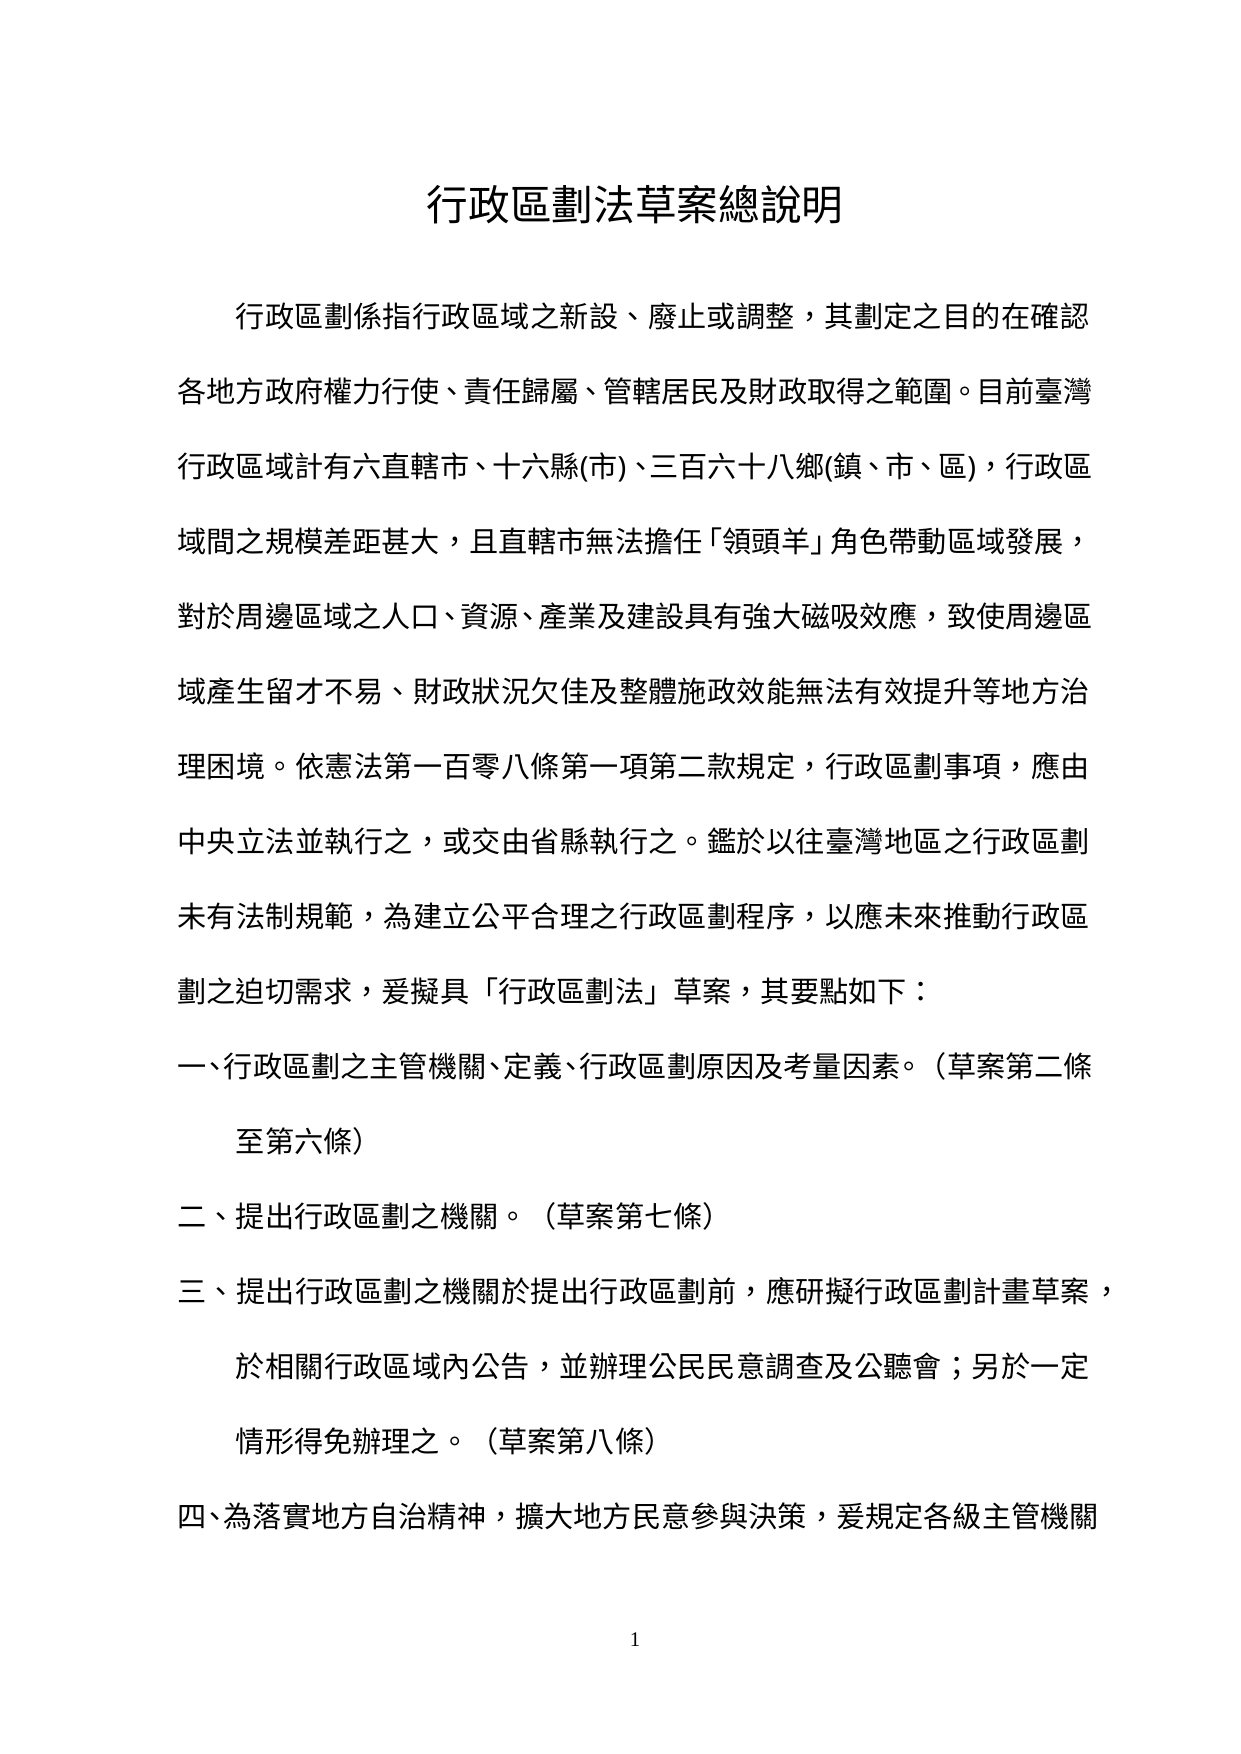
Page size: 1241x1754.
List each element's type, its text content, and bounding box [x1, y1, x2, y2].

text 一、行政區劃之主管機關、定義、行政區劃原因及考量因素。（草案第二條至第六條） [177, 1027, 1092, 1177]
text 行政區劃法草案總說明 [177, 164, 1092, 239]
text 四、為落實地方自治精神，擴大地方民意參與決策，爰規定各級主管機關、鄉（鎮、市）公所或直轄市山地原住民區公所應參酌公民民意調查及公聽會之意見，擬訂行政區劃計畫，並應徵詢地方政府及民意機關之意見，及規範行政區劃計畫之內容。（草案第九條及第十條） [177, 1477, 1092, 1552]
text 三、提出行政區劃之機關於提出行政區劃前，應研擬行政區劃計畫草案，於相關行政區域內公告，並辦理公民民意調查及公聽會；另於一定情形得免辦理之。（草案第八條） [177, 1252, 1092, 1477]
text 二、提出行政區劃之機關。（草案第七條） [177, 1177, 1092, 1252]
text 行政區劃係指行政區域之新設、廢止或調整，其劃定之目的在確認各地方政府權力行使、責任歸屬、管轄居民及財政取得之範圍。目前臺灣行政區域計有六直轄市、十六縣(市)、三百六十八鄉(鎮、市、區)，行政區域間之規模差距甚大，且直轄市無法擔任「領頭羊」角色帶動區域發展，對於周邊區域之人口、資源、產業及建設具有強大磁吸效應，致使周邊區域產生留才不易、財政狀況欠佳及整體施政效能無法有效提升等地方治理困境。依憲法第一百零八條第一項第二款規定，行政區劃事項，應由中央立法並執行之，或交由省縣執行之。鑑於以往臺灣地區之行政區劃未有法制規範，為建立公平合理之行政區劃程序，以應未來推動行政區劃之迫切需求，爰擬具「行政區劃法」草案，其要點如下： [177, 277, 1092, 1027]
